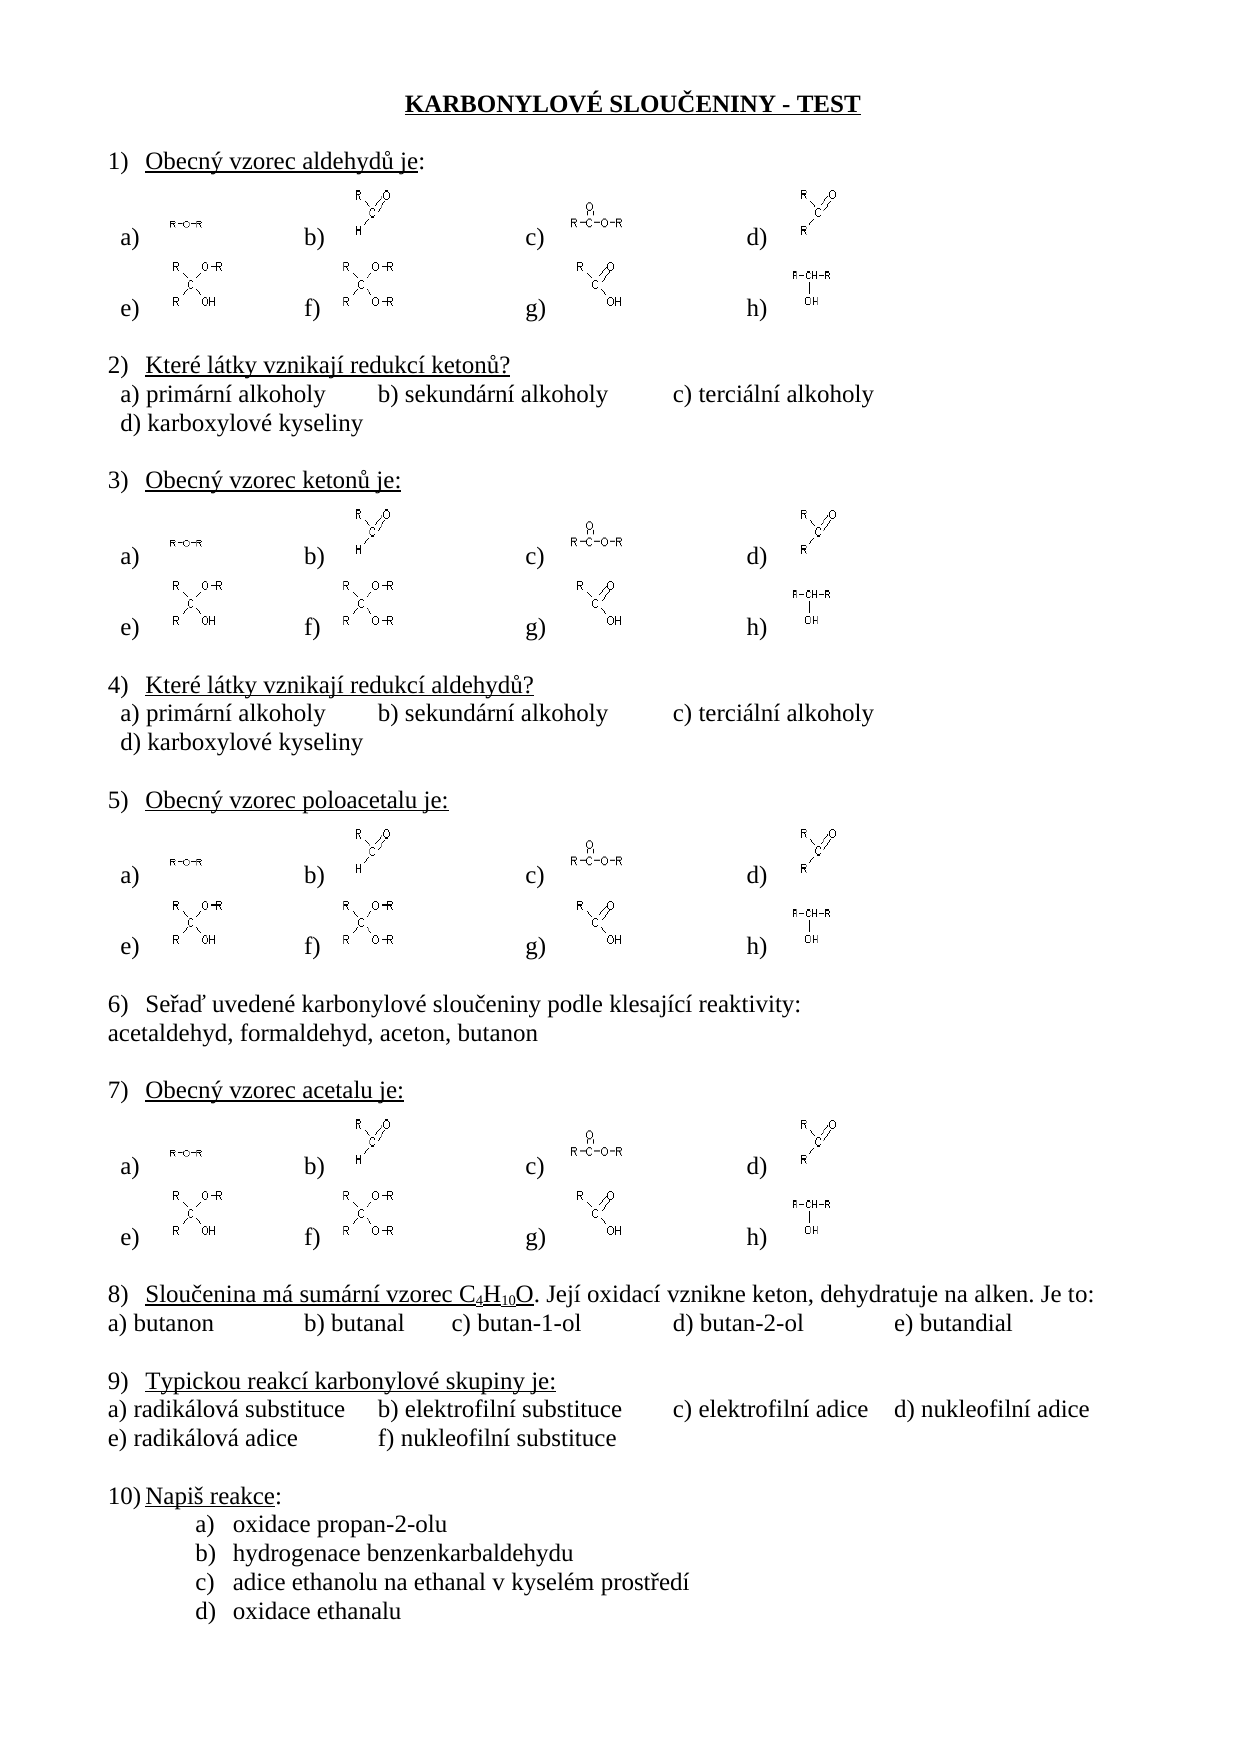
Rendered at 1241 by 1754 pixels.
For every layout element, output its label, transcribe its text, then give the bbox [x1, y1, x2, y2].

list Které látky vznikají redukcí aldehydů? [108, 670, 1157, 698]
list Typickou reakcí karbonylové skupiny je: [108, 1366, 1157, 1394]
list oxidace ethanalu [195, 1596, 1157, 1624]
text a) b) c) d) [120, 1104, 1157, 1180]
text acetaldehyd, formaldehyd, aceton, butanon [108, 1018, 1157, 1046]
list hydrogenace benzenkarbaldehydu [195, 1538, 1157, 1567]
text KARBONYLOVÉ SLOUČENINY - TEST [108, 89, 1157, 117]
list oxidace propan-2-olu [195, 1509, 1157, 1538]
text d) karboxylové kyseliny [120, 727, 1157, 756]
list Napiš reakce: [108, 1481, 1157, 1509]
text a) primární alkoholy b) sekundární alkoholy c) terciální alkoholy [120, 379, 1157, 408]
list Obecný vzorec ketonů je: [108, 465, 1157, 494]
text e) f) g) h) [120, 1180, 1157, 1251]
text e) f) g) h) [120, 889, 1157, 960]
text a) butanon b) butanal c) butan-1-ol d) butan-2-ol e) butandial [108, 1308, 1157, 1337]
text e) f) g) h) [120, 251, 1157, 322]
text d) karboxylové kyseliny [120, 408, 1157, 437]
list Obecný vzorec poloacetalu je: [108, 785, 1157, 813]
text a) radikálová substituce b) elektrofilní substituce c) elektrofilní adice d) nukleofilní adice [108, 1394, 1157, 1423]
list adice ethanolu na ethanal v kyselém prostředí [195, 1567, 1157, 1596]
text e) radikálová adice f) nukleofilní substituce [108, 1423, 1157, 1452]
text e) f) g) h) [120, 570, 1157, 641]
list Obecný vzorec acetalu je: [108, 1075, 1157, 1104]
text a) b) c) d) [120, 175, 1157, 251]
text a) primární alkoholy b) sekundární alkoholy c) terciální alkoholy [120, 698, 1157, 727]
text a) b) c) d) [120, 494, 1157, 570]
list Sloučenina má sumární vzorec C4H10O. Její oxidací vznikne keton, dehydratuje na alken. Je to: [108, 1279, 1157, 1308]
list Obecný vzorec aldehydů je: [108, 146, 1157, 175]
list Seřaď uvedené karbonylové sloučeniny podle klesající reaktivity: [108, 989, 1157, 1018]
list Které látky vznikají redukcí ketonů? [108, 350, 1157, 379]
text a) b) c) d) [120, 813, 1157, 889]
